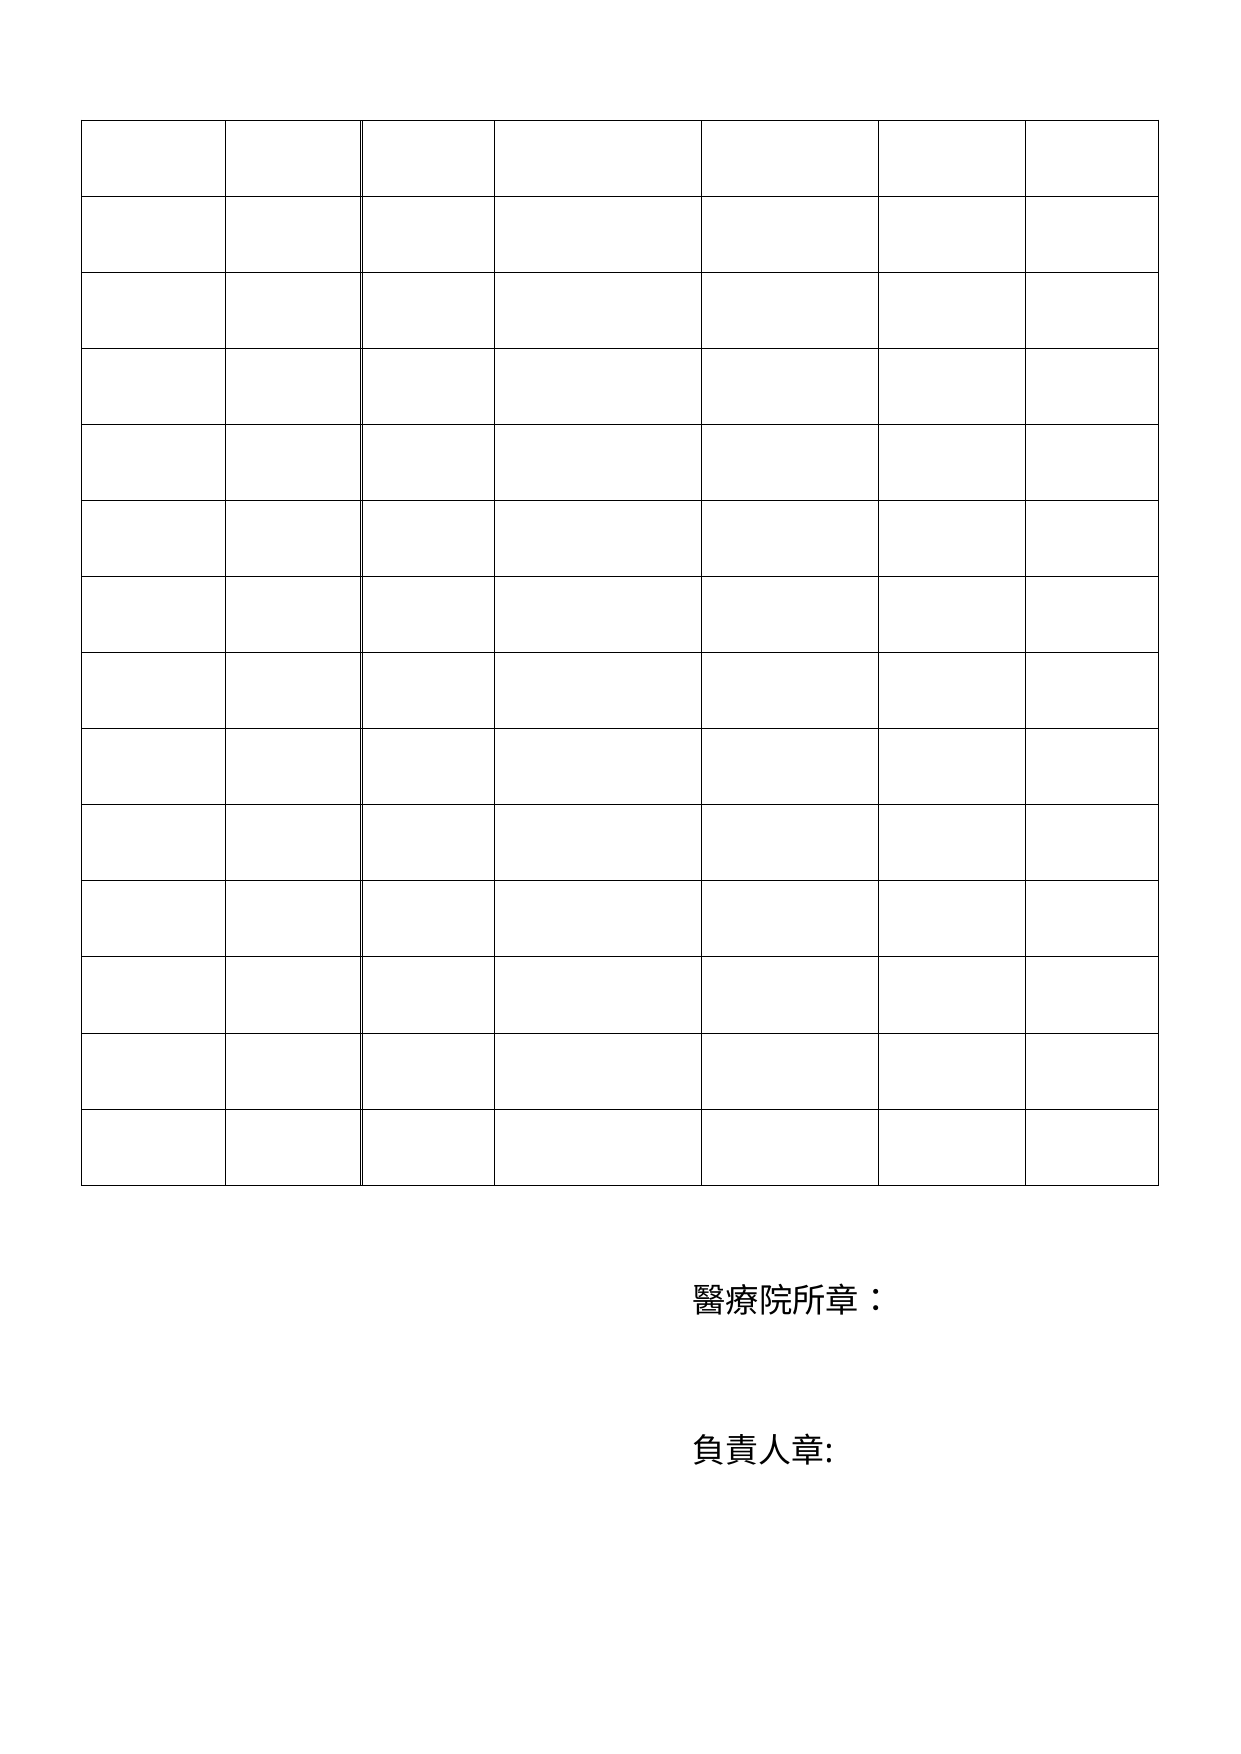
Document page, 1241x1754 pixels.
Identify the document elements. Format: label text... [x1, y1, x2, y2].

table_cell [363, 1110, 494, 1185]
table_cell [702, 1034, 878, 1109]
table_cell [82, 1034, 225, 1109]
table_cell [82, 121, 225, 196]
table_cell [226, 425, 360, 500]
table_cell [363, 121, 494, 196]
table_cell [82, 425, 225, 500]
table_cell [1026, 729, 1158, 804]
table_cell [363, 881, 494, 956]
table_cell [363, 805, 494, 880]
table_cell [702, 957, 878, 1033]
table_cell [702, 729, 878, 804]
table_cell [495, 805, 701, 880]
table_cell [495, 349, 701, 424]
table_cell [879, 349, 1025, 424]
table_cell [495, 1034, 701, 1109]
table_cell [1026, 1110, 1158, 1185]
table_cell [363, 957, 494, 1033]
table_cell [226, 577, 360, 652]
table_cell [363, 197, 494, 272]
table_cell [226, 273, 360, 348]
table_cell [226, 957, 360, 1033]
table_cell [879, 501, 1025, 576]
table_cell [226, 121, 360, 196]
table_cell [363, 501, 494, 576]
table_cell [879, 957, 1025, 1033]
table_cell [702, 577, 878, 652]
table_cell [879, 881, 1025, 956]
table_cell [363, 577, 494, 652]
table_cell [495, 425, 701, 500]
table_cell [82, 349, 225, 424]
table_cell [226, 729, 360, 804]
table_cell [702, 273, 878, 348]
table_cell [1026, 273, 1158, 348]
table_cell [226, 653, 360, 728]
table_cell [226, 197, 360, 272]
table_cell [1026, 197, 1158, 272]
table_cell [1026, 501, 1158, 576]
table_cell [495, 653, 701, 728]
table_cell [1026, 653, 1158, 728]
table_cell [879, 197, 1025, 272]
table_cell [879, 1034, 1025, 1109]
table_cell [363, 425, 494, 500]
table_cell [879, 273, 1025, 348]
table_cell [363, 653, 494, 728]
table_cell [495, 501, 701, 576]
text 醫療院所章： [692, 1261, 1124, 1336]
table_cell [226, 805, 360, 880]
table_cell [879, 577, 1025, 652]
table_cell [226, 1034, 360, 1109]
table_cell [1026, 577, 1158, 652]
table_cell [1026, 121, 1158, 196]
table_cell [495, 197, 701, 272]
table_cell [702, 881, 878, 956]
table_cell [363, 729, 494, 804]
table_cell [495, 881, 701, 956]
table_cell [82, 805, 225, 880]
table_cell [226, 501, 360, 576]
table_cell [363, 273, 494, 348]
table_cell [82, 501, 225, 576]
table_cell [702, 805, 878, 880]
table_cell [495, 273, 701, 348]
table_cell [879, 805, 1025, 880]
text 負責人章: [692, 1411, 1124, 1486]
table_cell [495, 729, 701, 804]
table_cell [495, 957, 701, 1033]
table_cell [495, 1110, 701, 1185]
table_cell [82, 1110, 225, 1185]
table_cell [702, 501, 878, 576]
table_cell [702, 121, 878, 196]
table_cell [82, 881, 225, 956]
table_cell [82, 577, 225, 652]
table_cell [363, 1034, 494, 1109]
table_cell [879, 1110, 1025, 1185]
table_cell [702, 1110, 878, 1185]
table_cell [1026, 957, 1158, 1033]
table_cell [82, 653, 225, 728]
table_cell [82, 273, 225, 348]
table_cell [1026, 425, 1158, 500]
table_cell [702, 653, 878, 728]
table_cell [1026, 881, 1158, 956]
table_cell [495, 577, 701, 652]
table_cell [82, 957, 225, 1033]
table_cell [702, 197, 878, 272]
table_cell [1026, 805, 1158, 880]
table_cell [226, 1110, 360, 1185]
table_cell [879, 729, 1025, 804]
table_cell [702, 425, 878, 500]
table_cell [879, 121, 1025, 196]
table_cell [879, 425, 1025, 500]
table_cell [495, 121, 701, 196]
table_cell [82, 197, 225, 272]
table_cell [702, 349, 878, 424]
table_cell [1026, 349, 1158, 424]
table_cell [879, 653, 1025, 728]
table_cell [226, 881, 360, 956]
table_cell [363, 349, 494, 424]
table_cell [226, 349, 360, 424]
table_cell [82, 729, 225, 804]
table_cell [1026, 1034, 1158, 1109]
